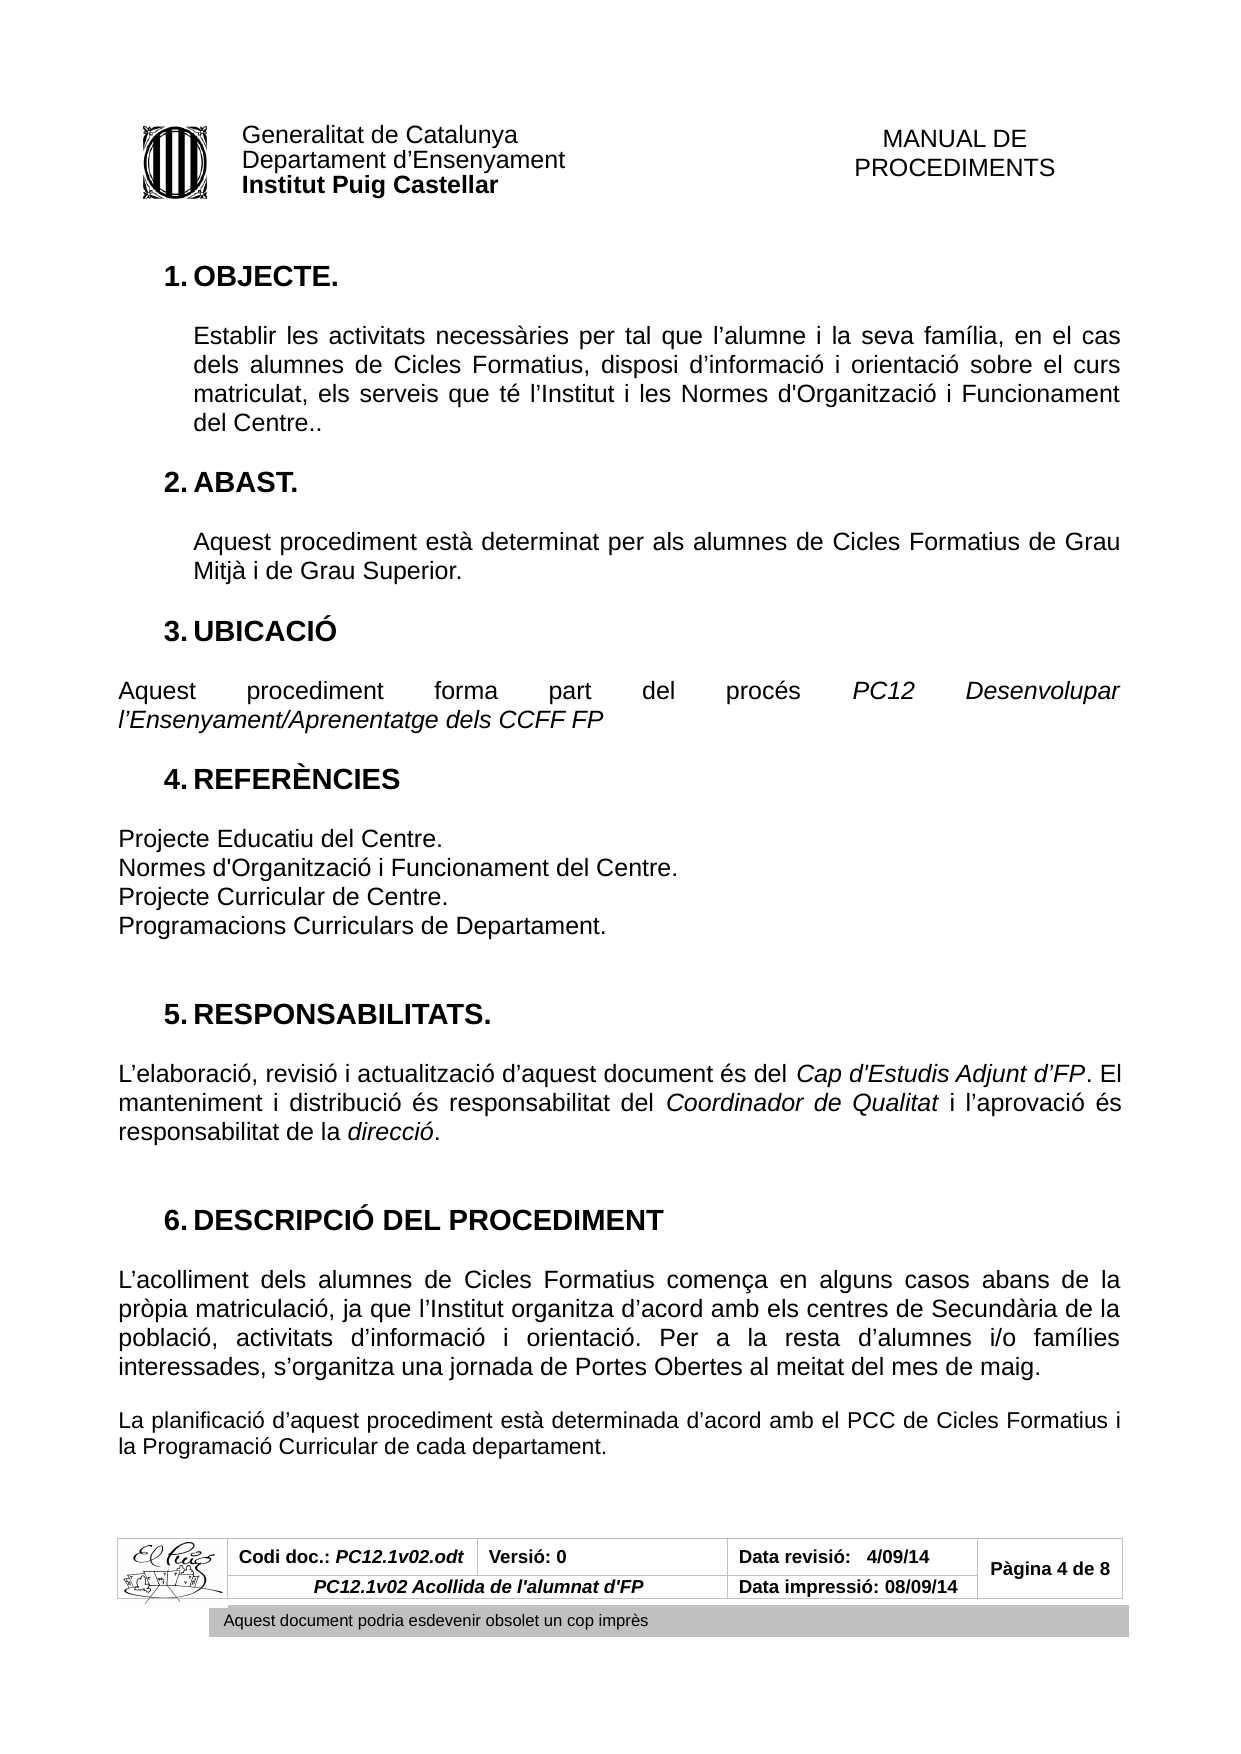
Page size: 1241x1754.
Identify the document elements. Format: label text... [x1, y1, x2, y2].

text Aquest procediment forma part del procés PC12 Desenvolupar l’Ensenyament/Aprenentatge dels CCFF FP [118, 676, 1122, 733]
picture [118, 1539, 227, 1598]
text Projecte Educatiu del Centre. [118, 824, 1122, 853]
text L’elaboració, revisió i actualització d’aquest document és del Cap d'Estudis Adjunt d’FP. El manteniment i distribució és responsabilitat del Coordinador de Qualitat i l’aprovació és responsabilitat de la direcció. [118, 1059, 1122, 1146]
list Aquest procediment està determinat per als alumnes de Cicles Formatius de Grau Mitjà i de Grau Superior. [156, 527, 1122, 585]
list ABAST. [156, 465, 1122, 499]
text L’acolliment dels alumnes de Cicles Formatius comença en alguns casos abans de la pròpia matriculació, ja que l’Institut organitza d’acord amb els centres de Secundària de la població, activitats d’informació i orientació. Per a la resta d’alumnes i/o famílies interessades, s’organitza una jornada de Portes Obertes al meitat del mes de maig. [118, 1265, 1122, 1380]
text La planificació d’aquest procediment està determinada d’acord amb el PCC de Cicles Formatius i la Programació Curricular de cada departament. [118, 1407, 1122, 1459]
list UBICACIÓ [156, 614, 1122, 647]
list Establir les activitats necessàries per tal que l’alumne i la seva família, en el cas dels alumnes de Cicles Formatius, disposi d’informació i orientació sobre el curs matriculat, els serveis que té l’Institut i les Normes d'Organització i Funcionament del Centre.. [156, 321, 1122, 436]
text Programacions Curriculars de Departament. [118, 911, 1122, 939]
text Normes d'Organització i Funcionament del Centre. [118, 853, 1122, 882]
picture [114, 1535, 227, 1607]
list RESPONSABILITATS. [156, 997, 1122, 1031]
list OBJECTE. [156, 259, 1122, 293]
picture [143, 126, 207, 199]
list REFERÈNCIES [156, 762, 1122, 796]
text Projecte Curricular de Centre. [118, 882, 1122, 911]
list DESCRIPCIÓ DEL PROCEDIMENT [156, 1203, 1122, 1237]
